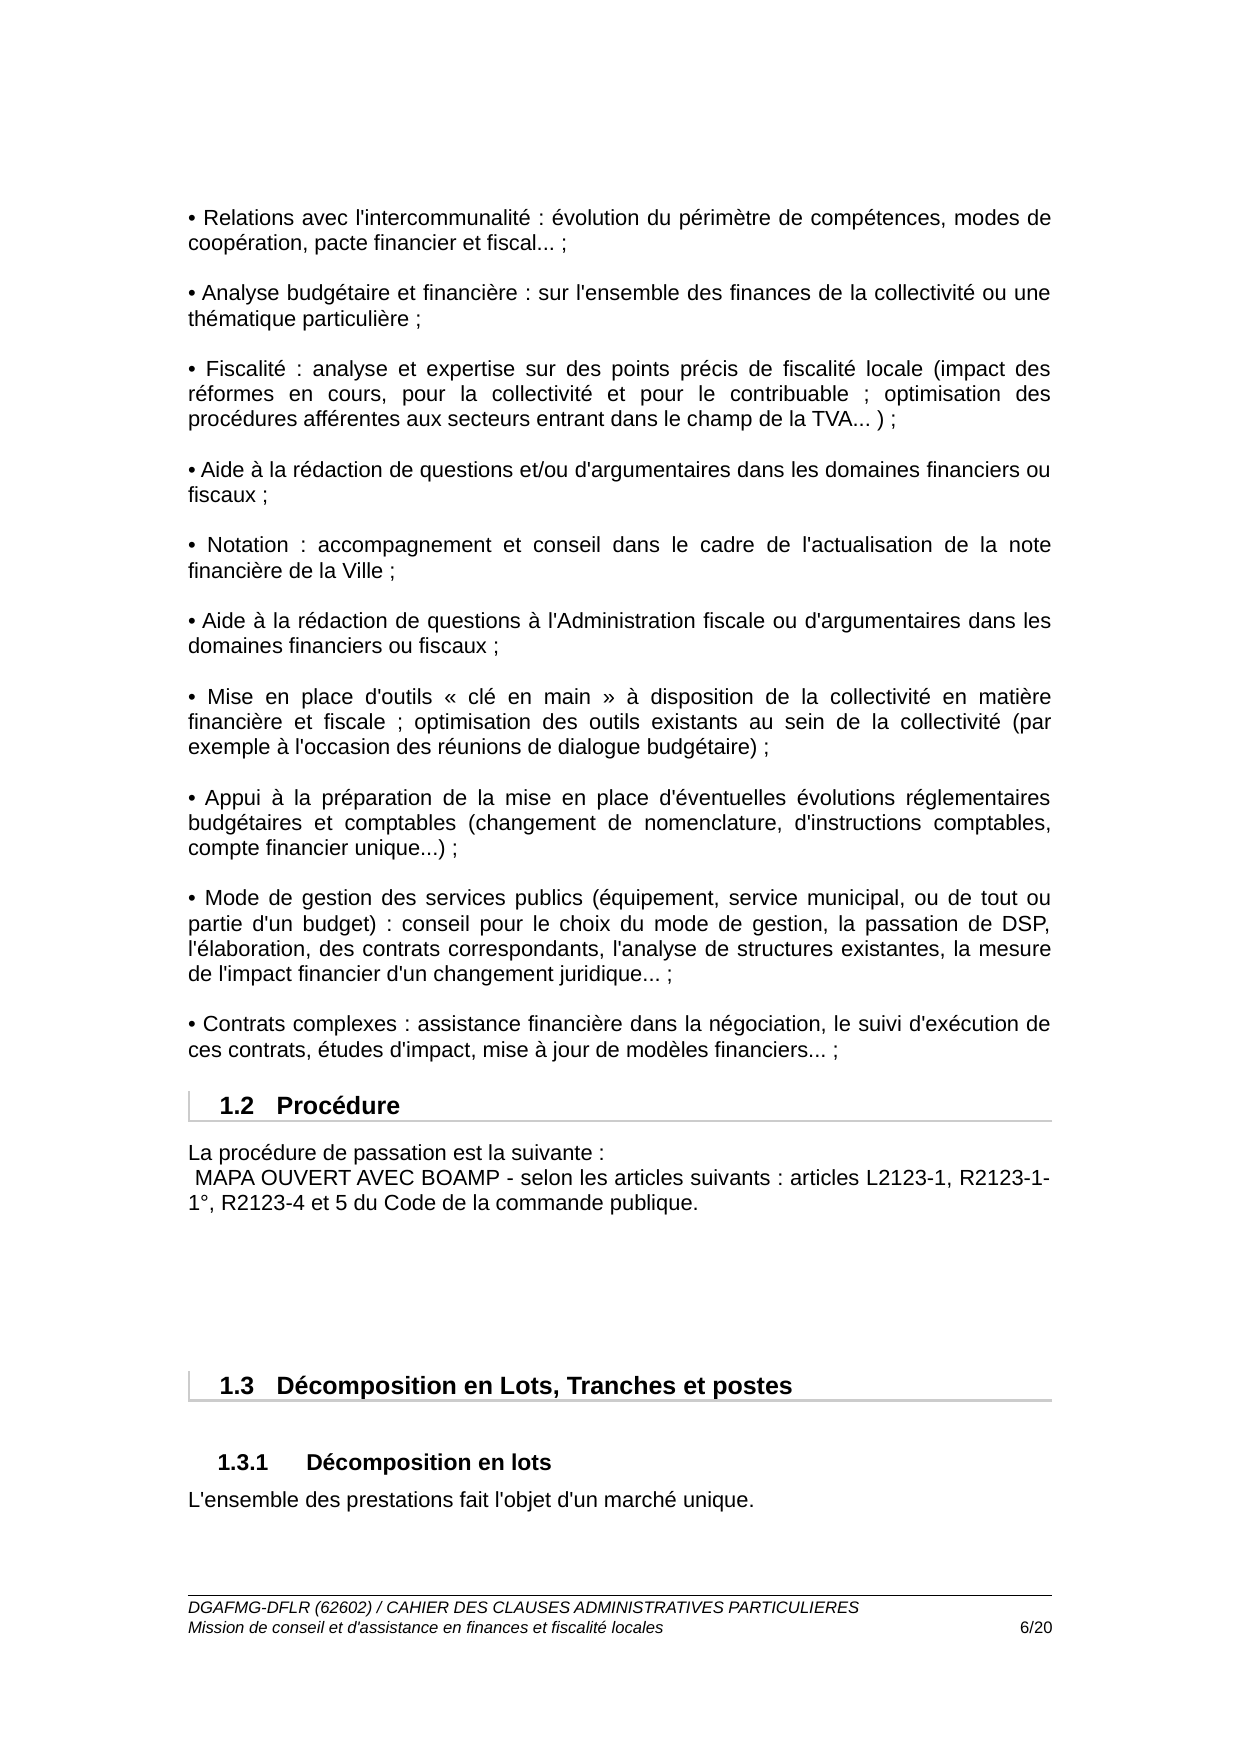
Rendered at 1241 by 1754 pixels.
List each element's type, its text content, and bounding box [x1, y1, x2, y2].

text L'ensemble des prestations fait l'objet d'un marché unique. [188, 1487, 1052, 1512]
text • Appui à la préparation de la mise en place d'éventuelles évolutions réglementaires budgétaires et comptables (changement de nomenclature, d'instructions comptables, compte financier unique...) ; [188, 784, 1052, 860]
text • Analyse budgétaire et financière : sur l'ensemble des finances de la collectivité ou une thématique particulière ; [188, 280, 1052, 331]
text • Mise en place d'outils « clé en main » à disposition de la collectivité en matière financière et fiscale ; optimisation des outils existants au sein de la collectivité (par exemple à l'occasion des réunions de dialogue budgétaire) ; [188, 683, 1052, 759]
text • Fiscalité : analyse et expertise sur des points précis de fiscalité locale (impact des réformes en cours, pour la collectivité et pour le contribuable ; optimisation des procédures afférentes aux secteurs entrant dans le champ de la TVA... ) ; [188, 356, 1052, 431]
text • Notation : accompagnement et conseil dans le cadre de l'actualisation de la note financière de la Ville ; [188, 532, 1052, 583]
subtitle Décomposition en Lots, Tranches et postes [190, 1371, 1052, 1399]
text • Relations avec l'intercommunalité : évolution du périmètre de compétences, modes de coopération, pacte financier et fiscal... ; [188, 204, 1052, 255]
subtitle Décomposition en lots [188, 1449, 1052, 1475]
text • Contrats complexes : assistance financière dans la négociation, le suivi d'exécution de ces contrats, études d'impact, mise à jour de modèles financiers... ; [188, 1011, 1052, 1062]
subtitle Procédure [190, 1091, 1052, 1120]
text MAPA OUVERT AVEC BOAMP - selon les articles suivants : articles L2123-1, R2123-1-1°, R2123-4 et 5 du Code de la commande publique. [188, 1165, 1052, 1215]
text • Aide à la rédaction de questions à l'Administration fiscale ou d'argumentaires dans les domaines financiers ou fiscaux ; [188, 608, 1052, 658]
text • Mode de gestion des services publics (équipement, service municipal, ou de tout ou partie d'un budget) : conseil pour le choix du mode de gestion, la passation de DSP, l'élaboration, des contrats correspondants, l'analyse de structures existantes, la mesure de l'impact financier d'un changement juridique... ; [188, 885, 1052, 986]
text La procédure de passation est la suivante : [188, 1140, 1052, 1165]
text • Aide à la rédaction de questions et/ou d'argumentaires dans les domaines financiers ou fiscaux ; [188, 457, 1052, 507]
